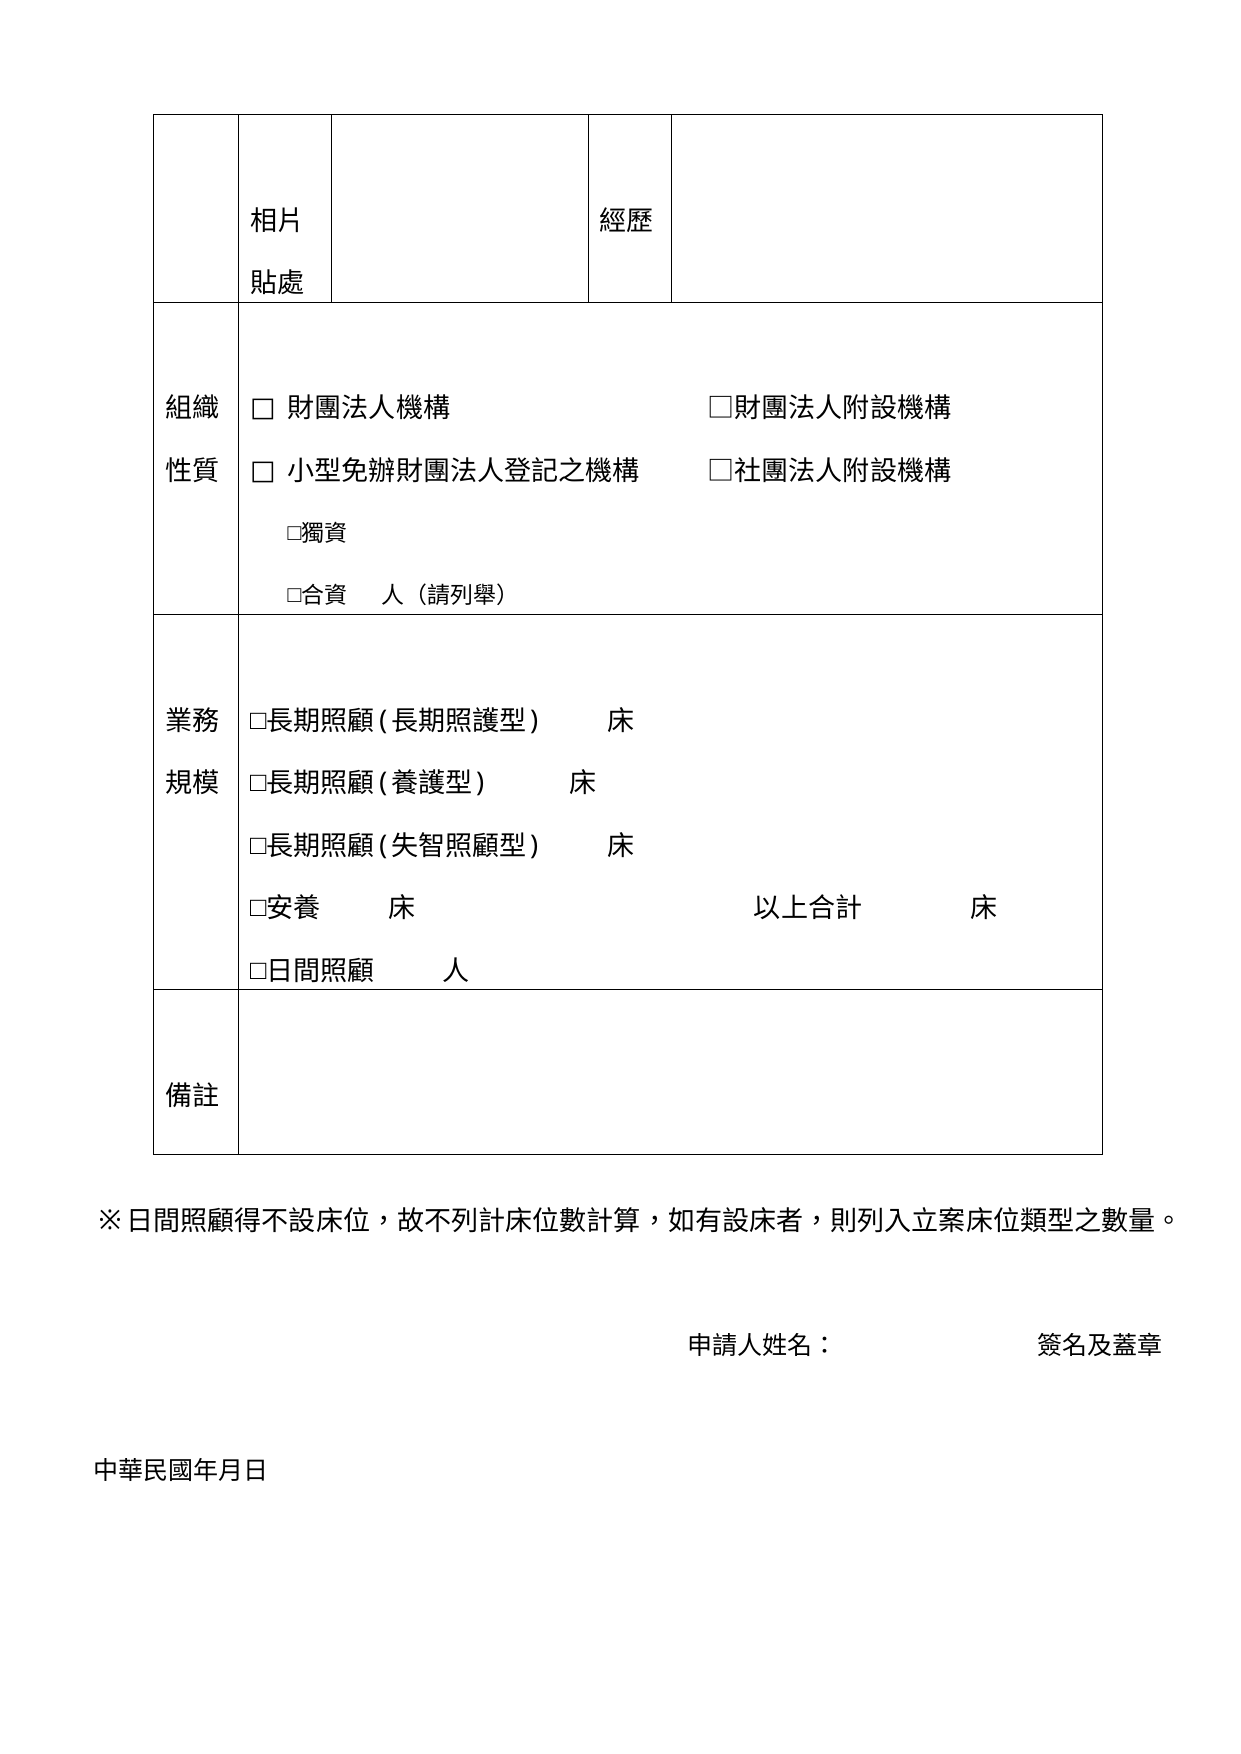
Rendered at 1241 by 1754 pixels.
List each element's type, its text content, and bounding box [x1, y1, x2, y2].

table_cell 備註 [154, 990, 238, 1154]
table_cell □長期照顧(長期照護型) 床 □長期照顧(養護型) 床 □長期照顧(失智照顧型) 床 □安養 床 以上合計 床 □日間照顧 人 [239, 615, 1102, 989]
text 中華民國年月日 [94, 1427, 1162, 1489]
table_cell [332, 115, 588, 302]
table_cell [154, 115, 238, 302]
table_cell 經歷 [589, 115, 671, 302]
table_cell [672, 115, 1102, 302]
table_cell 業務規模 [154, 615, 238, 989]
table_cell 組織性質 [154, 303, 238, 614]
text ※日間照顧得不設床位，故不列計床位數計算，如有設床者，則列入立案床位類型之數量。 [94, 1177, 1162, 1239]
table_cell 相片 貼處 [239, 115, 331, 302]
table_cell 財團法人機構 □財團法人附設機構 小型免辦財團法人登記之機構 □社團法人附設機構 □獨資 □合資 人（請列舉） [239, 303, 1102, 614]
text 申請人姓名： 簽名及蓋章 [94, 1302, 1162, 1364]
table_cell [239, 990, 1102, 1154]
